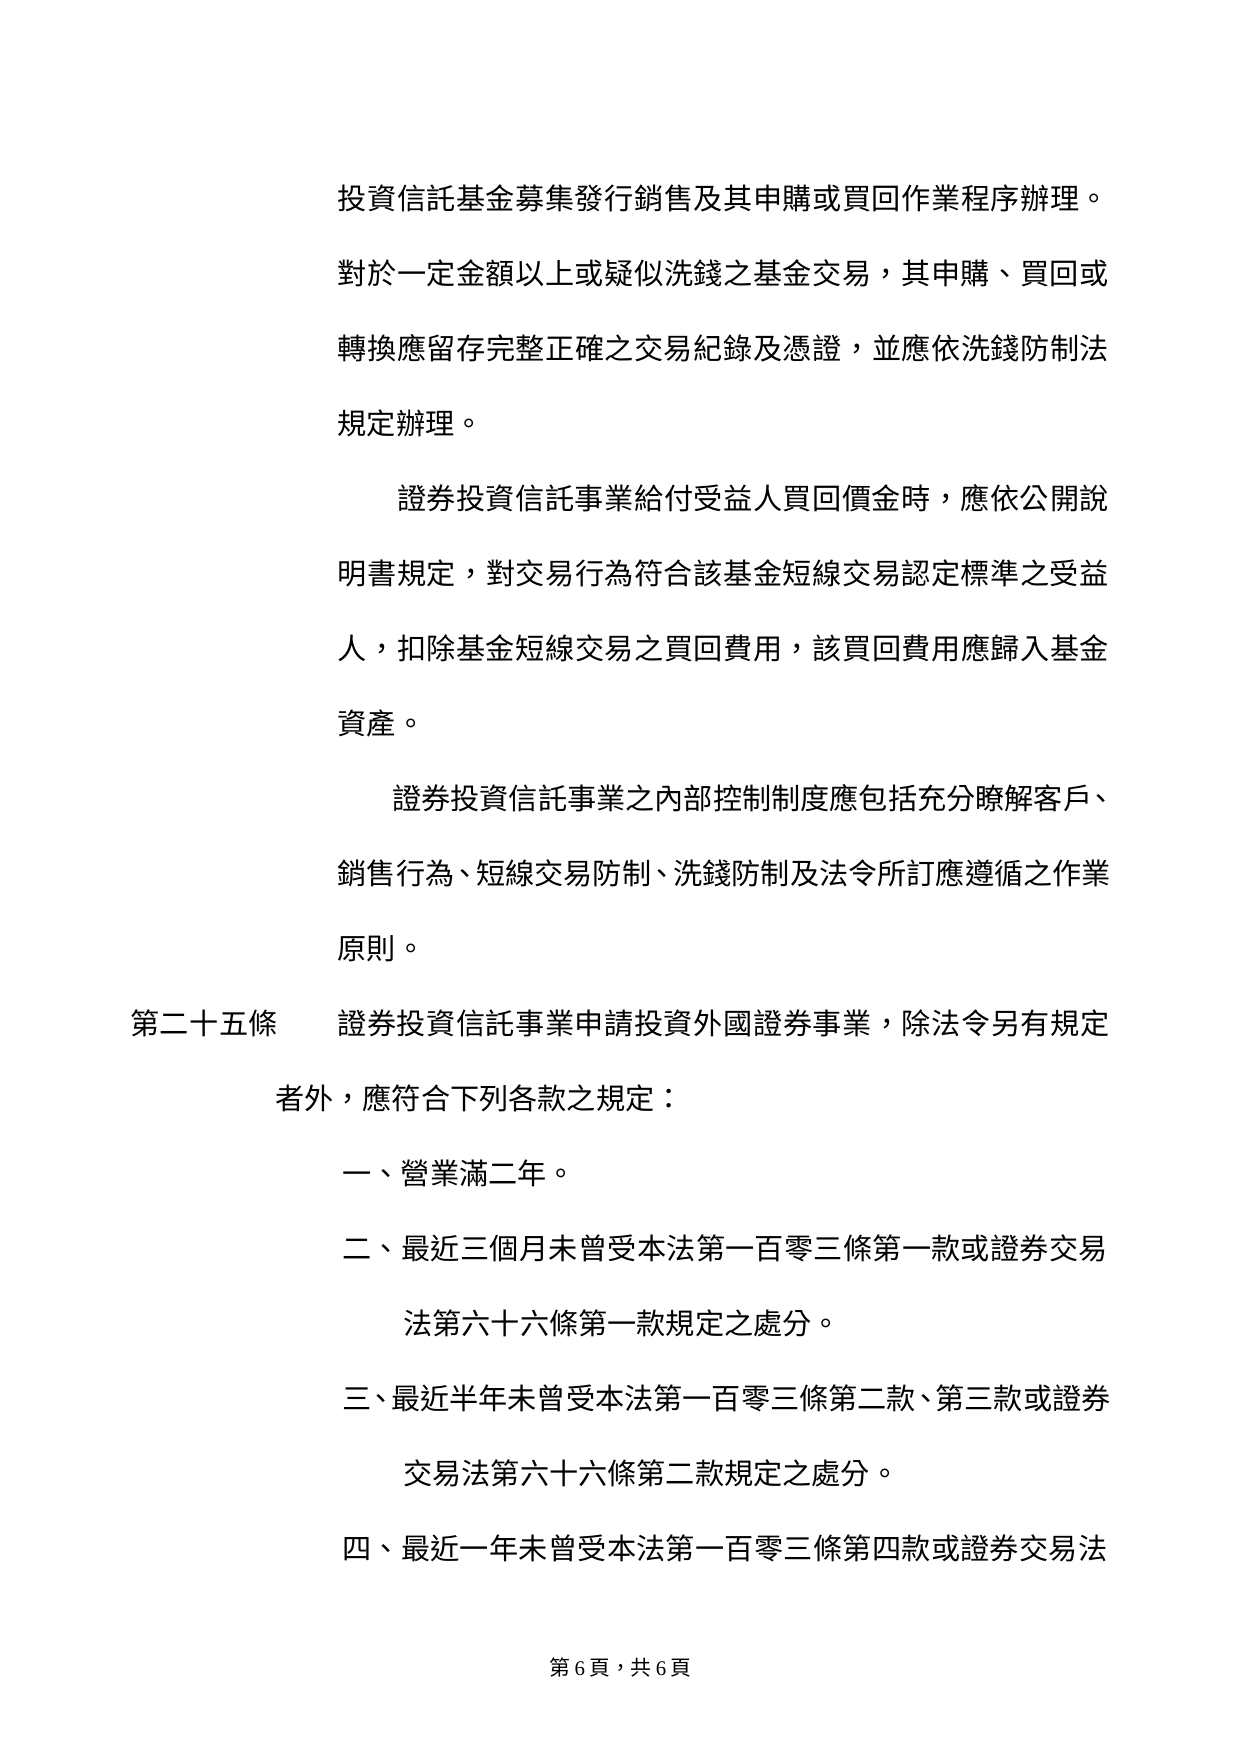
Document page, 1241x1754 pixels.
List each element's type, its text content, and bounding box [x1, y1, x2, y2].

text 三、最近半年未曾受本法第一百零三條第二款、第三款或證券交易法第六十六條第二款規定之處分。 [342, 1359, 1110, 1509]
text 證券投資信託事業之內部控制制度應包括充分瞭解客戶、銷售行為、短線交易防制、洗錢防制及法令所訂應遵循之作業原則。 [337, 759, 1110, 984]
text 投資信託基金募集發行銷售及其申購或買回作業程序辦理。對於一定金額以上或疑似洗錢之基金交易，其申購、買回或轉換應留存完整正確之交易紀錄及憑證，並應依洗錢防制法規定辦理。 [337, 159, 1110, 459]
text 證券投資信託事業給付受益人買回價金時，應依公開說明書規定，對交易行為符合該基金短線交易認定標準之受益人，扣除基金短線交易之買回費用，該買回費用應歸入基金資產。 [337, 459, 1110, 759]
text 一、營業滿二年。 [342, 1134, 1110, 1209]
text 四、最近一年未曾受本法第一百零三條第四款或證券交易法 [342, 1509, 1110, 1584]
text 第二十五條 證券投資信託事業申請投資外國證券事業，除法令另有規定者外，應符合下列各款之規定： [130, 984, 1110, 1134]
text 二、最近三個月未曾受本法第一百零三條第一款或證券交易法第六十六條第一款規定之處分。 [342, 1209, 1110, 1359]
